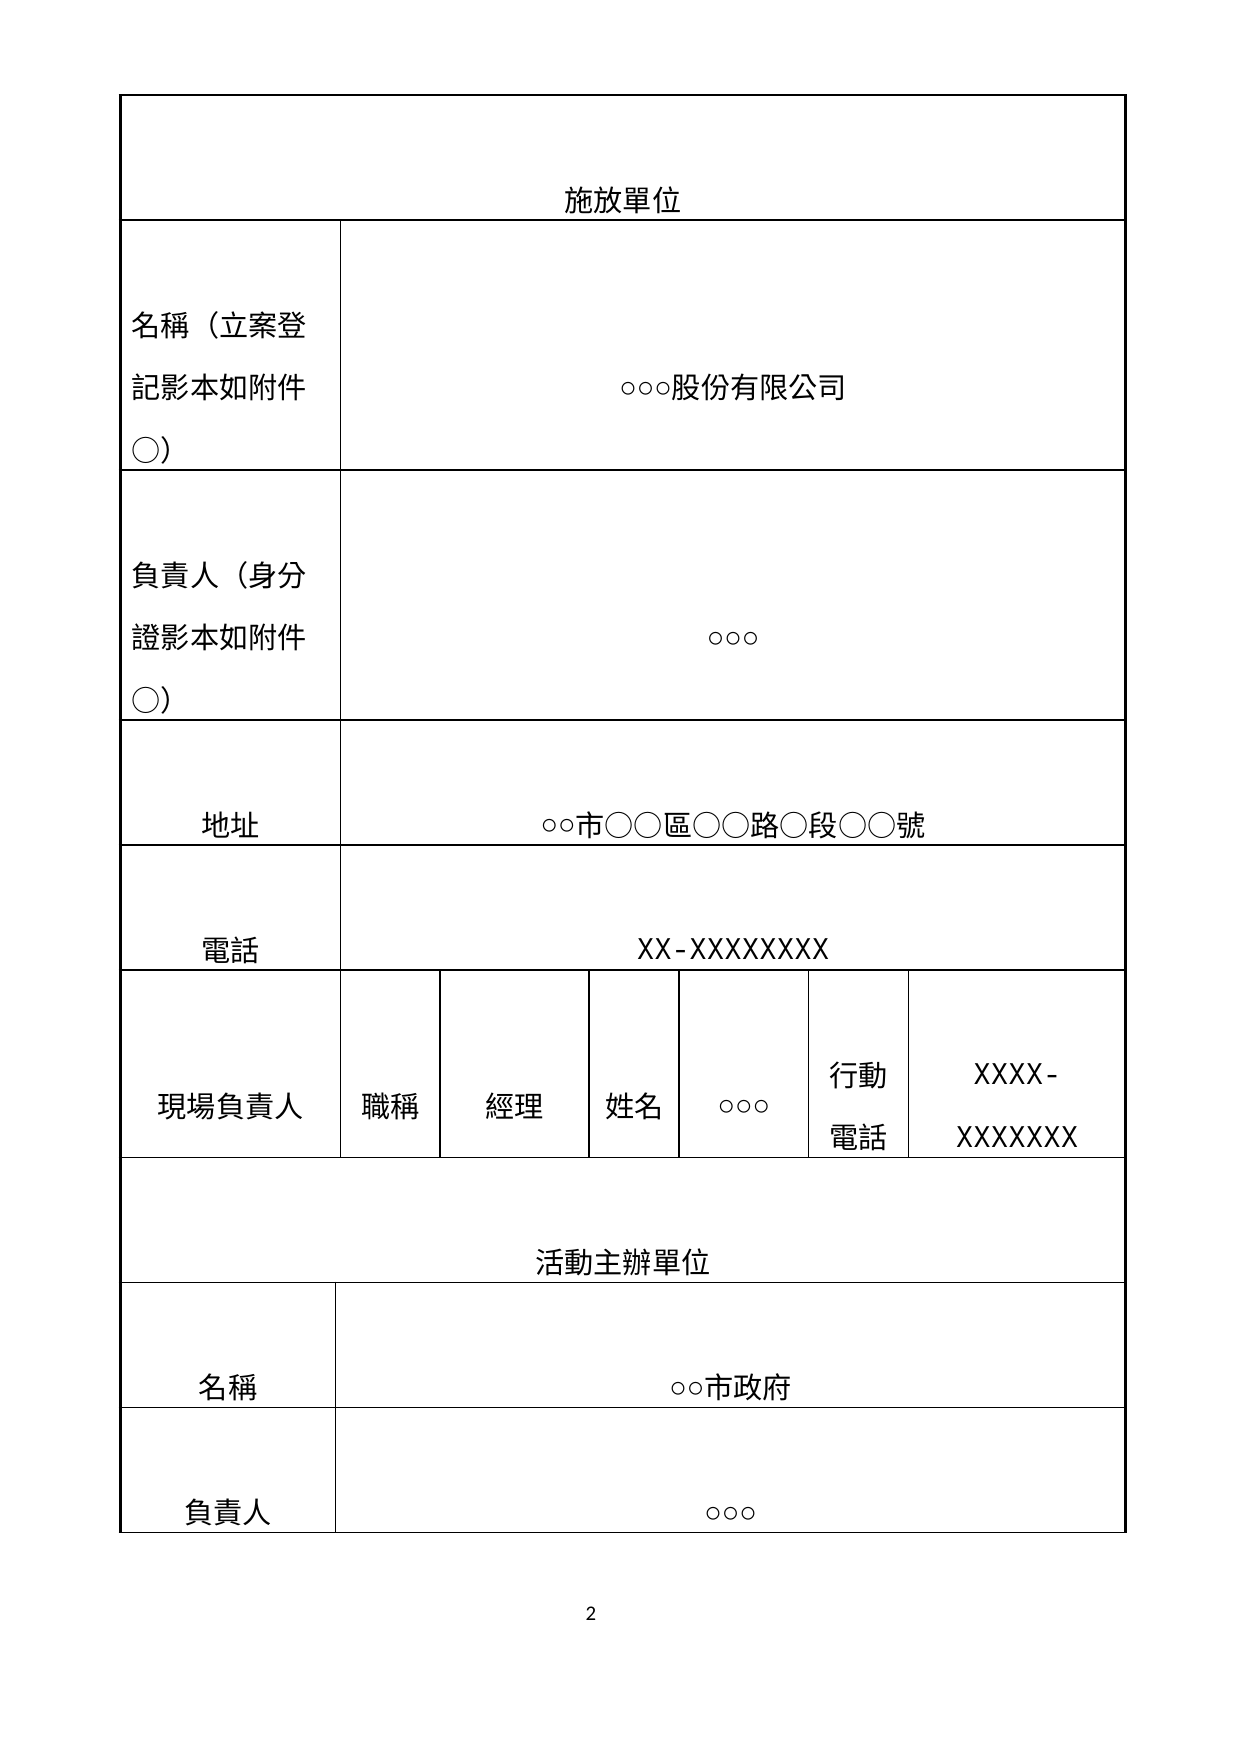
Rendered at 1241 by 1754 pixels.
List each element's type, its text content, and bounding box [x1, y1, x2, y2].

table_cell 現場負責人 [122, 971, 340, 1157]
table_cell 地址 [122, 721, 340, 844]
table_cell ○○市政府 [336, 1283, 1124, 1407]
table_cell ○○市○○區○○路○段○○號 [341, 721, 1124, 844]
table_cell 活動主辦單位 [122, 1158, 1124, 1282]
table_cell XXXX-XXXXXXX [909, 971, 1124, 1157]
table_cell 負責人 [122, 1408, 335, 1532]
table_cell XX-XXXXXXXX [341, 846, 1124, 969]
table_cell ○○○股份有限公司 [341, 221, 1124, 469]
table_cell ○○○ [336, 1408, 1124, 1532]
table_cell 行動 電話 [809, 971, 908, 1157]
table_cell 經理 [441, 971, 588, 1157]
table_cell 名稱 [122, 1283, 335, 1407]
table_cell 施放單位 [122, 96, 1124, 219]
table_cell ○○○ [341, 471, 1124, 719]
table_cell ○○○ [680, 971, 808, 1157]
table_cell 名稱（立案登記影本如附件○） [122, 221, 340, 469]
table_cell 姓名 [590, 971, 678, 1157]
table_cell 職稱 [341, 971, 439, 1157]
table_cell 電話 [122, 846, 340, 969]
table_cell 負責人（身分證影本如附件○） [122, 471, 340, 719]
